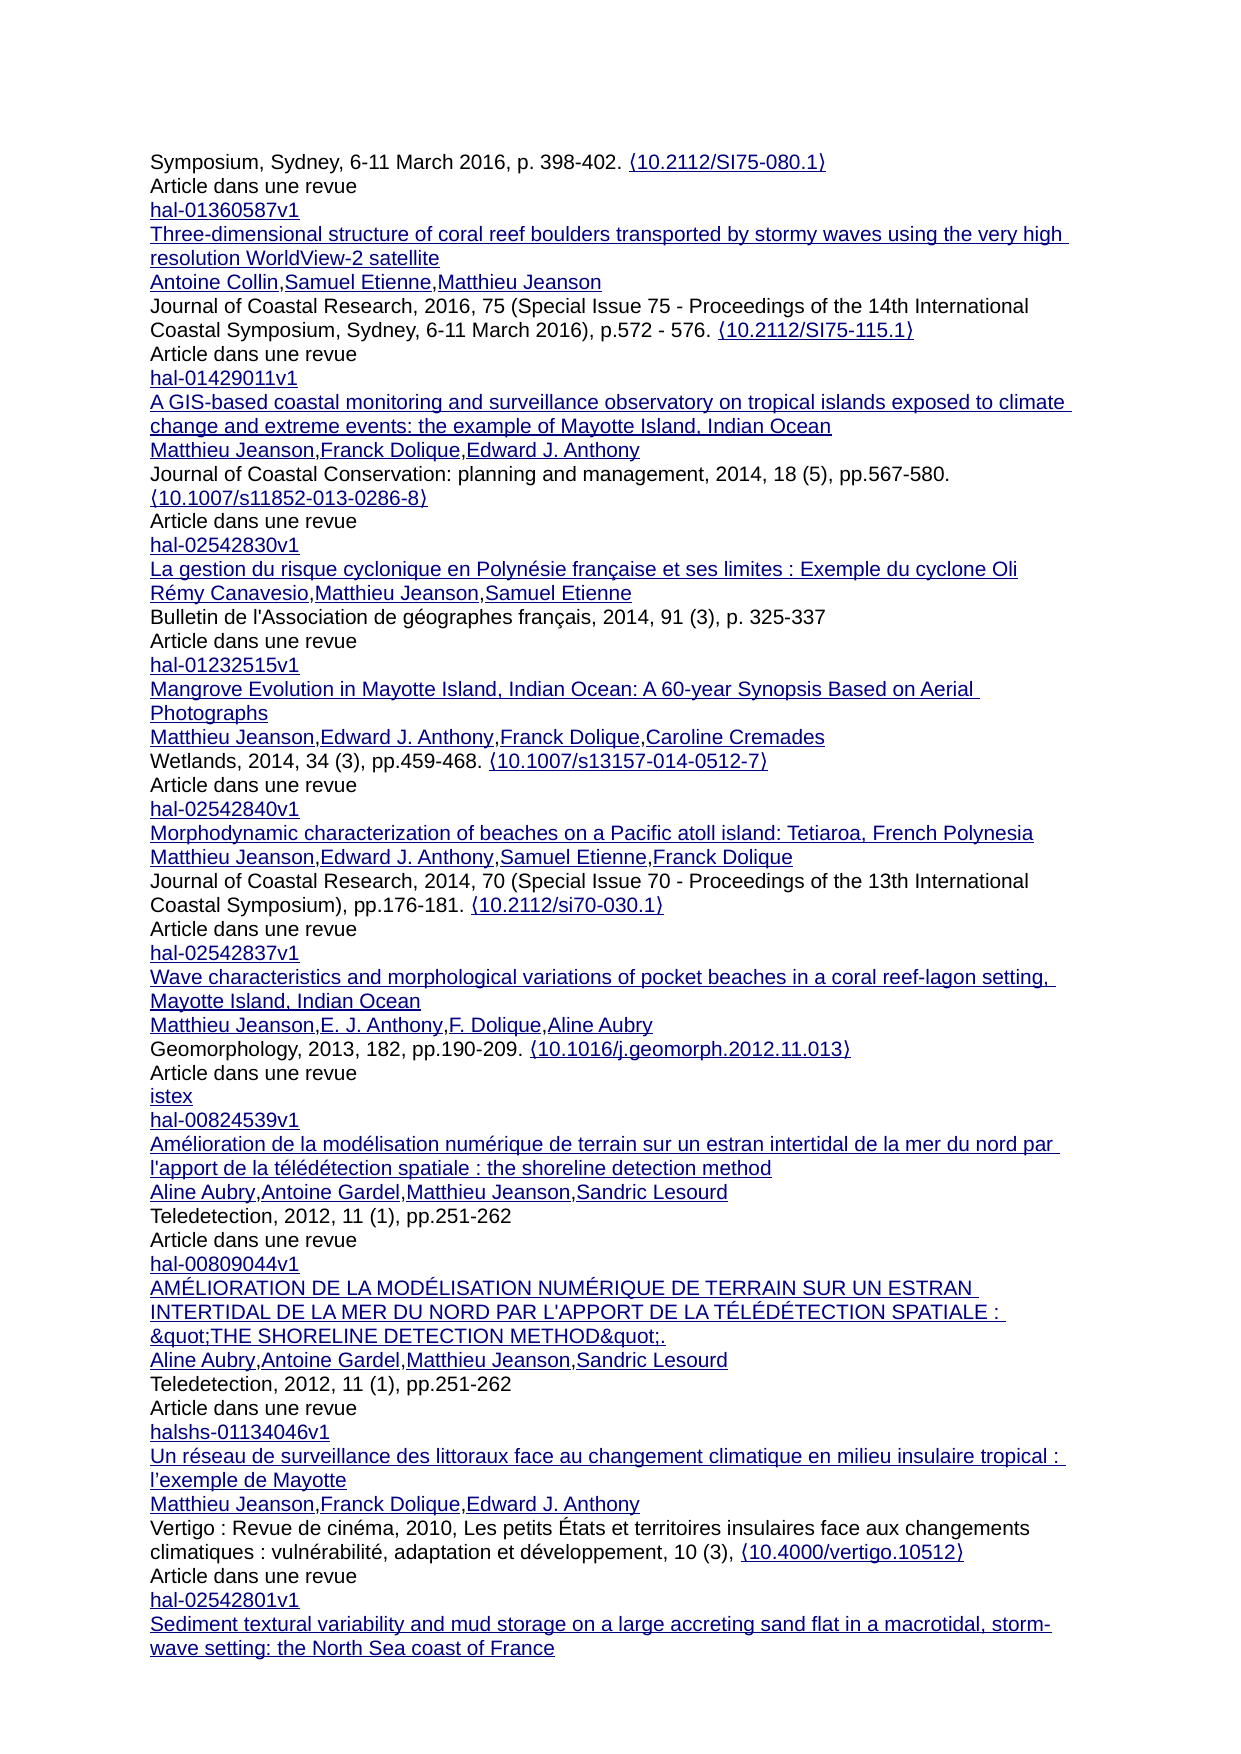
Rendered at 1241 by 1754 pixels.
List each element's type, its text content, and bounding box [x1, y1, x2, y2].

table_cell Symposium, Sydney, 6-11 March 2016, p. 398-402. ⟨10.2112/SI75-080.1⟩ Article dans une revue hal-01360587v1 [150, 150, 1090, 222]
table_cell A GIS-based coastal monitoring and surveillance observatory on tropical islands exposed to climate change and extreme events: the example of Mayotte Island, Indian Ocean Matthieu Jeanson,Franck Dolique,Edward J. Anthony Journal of Coastal Conservation: planning and management, 2014, 18 (5), pp.567-580. ⟨10.1007/s11852-013-0286-8⟩ Article dans une revue hal-02542830v1 [150, 390, 1090, 557]
table_cell Mangrove Evolution in Mayotte Island, Indian Ocean: A 60-year Synopsis Based on Aerial Photographs Matthieu Jeanson,Edward J. Anthony,Franck Dolique,Caroline Cremades Wetlands, 2014, 34 (3), pp.459-468. ⟨10.1007/s13157-014-0512-7⟩ Article dans une revue hal-02542840v1 [150, 677, 1090, 821]
table_cell Wave characteristics and morphological variations of pocket beaches in a coral reef-lagon setting, Mayotte Island, Indian Ocean Matthieu Jeanson,E. J. Anthony,F. Dolique,Aline Aubry Geomorphology, 2013, 182, pp.190-209. ⟨10.1016/j.geomorph.2012.11.013⟩ Article dans une revue istex hal-00824539v1 [150, 965, 1090, 1132]
table_cell Un réseau de surveillance des littoraux face au changement climatique en milieu insulaire tropical : l’exemple de Mayotte Matthieu Jeanson,Franck Dolique,Edward J. Anthony Vertigo : Revue de cinéma, 2010, Les petits États et territoires insulaires face aux changements climatiques : vulnérabilité, adaptation et développement, 10 (3), ⟨10.4000/vertigo.10512⟩ Article dans une revue hal-02542801v1 [150, 1444, 1090, 1611]
table_cell Sediment textural variability and mud storage on a large accreting sand flat in a macrotidal, storm-wave setting: the North Sea coast of France [150, 1611, 1090, 1659]
table_cell Three-dimensional structure of coral reef boulders transported by stormy waves using the very high resolution WorldView-2 satellite Antoine Collin,Samuel Etienne,Matthieu Jeanson Journal of Coastal Research, 2016, 75 (Special Issue 75 - Proceedings of the 14th International Coastal Symposium, Sydney, 6-11 March 2016), p.572 - 576. ⟨10.2112/SI75-115.1⟩ Article dans une revue hal-01429011v1 [150, 222, 1090, 389]
table_cell La gestion du risque cyclonique en Polynésie française et ses limites : Exemple du cyclone Oli Rémy Canavesio,Matthieu Jeanson,Samuel Etienne Bulletin de l'Association de géographes français, 2014, 91 (3), p. 325-337 Article dans une revue hal-01232515v1 [150, 557, 1090, 677]
table_cell Amélioration de la modélisation numérique de terrain sur un estran intertidal de la mer du nord par l'apport de la télédétection spatiale : the shoreline detection method Aline Aubry,Antoine Gardel,Matthieu Jeanson,Sandric Lesourd Teledetection, 2012, 11 (1), pp.251-262 Article dans une revue hal-00809044v1 [150, 1132, 1090, 1276]
table_cell Morphodynamic characterization of beaches on a Pacific atoll island: Tetiaroa, French Polynesia Matthieu Jeanson,Edward J. Anthony,Samuel Etienne,Franck Dolique Journal of Coastal Research, 2014, 70 (Special Issue 70 - Proceedings of the 13th International Coastal Symposium), pp.176-181. ⟨10.2112/si70-030.1⟩ Article dans une revue hal-02542837v1 [150, 821, 1090, 964]
table_cell AMÉLIORATION DE LA MODÉLISATION NUMÉRIQUE DE TERRAIN SUR UN ESTRAN INTERTIDAL DE LA MER DU NORD PAR L'APPORT DE LA TÉLÉDÉTECTION SPATIALE : &quot;THE SHORELINE DETECTION METHOD&quot;. Aline Aubry,Antoine Gardel,Matthieu Jeanson,Sandric Lesourd Teledetection, 2012, 11 (1), pp.251-262 Article dans une revue halshs-01134046v1 [150, 1276, 1090, 1444]
